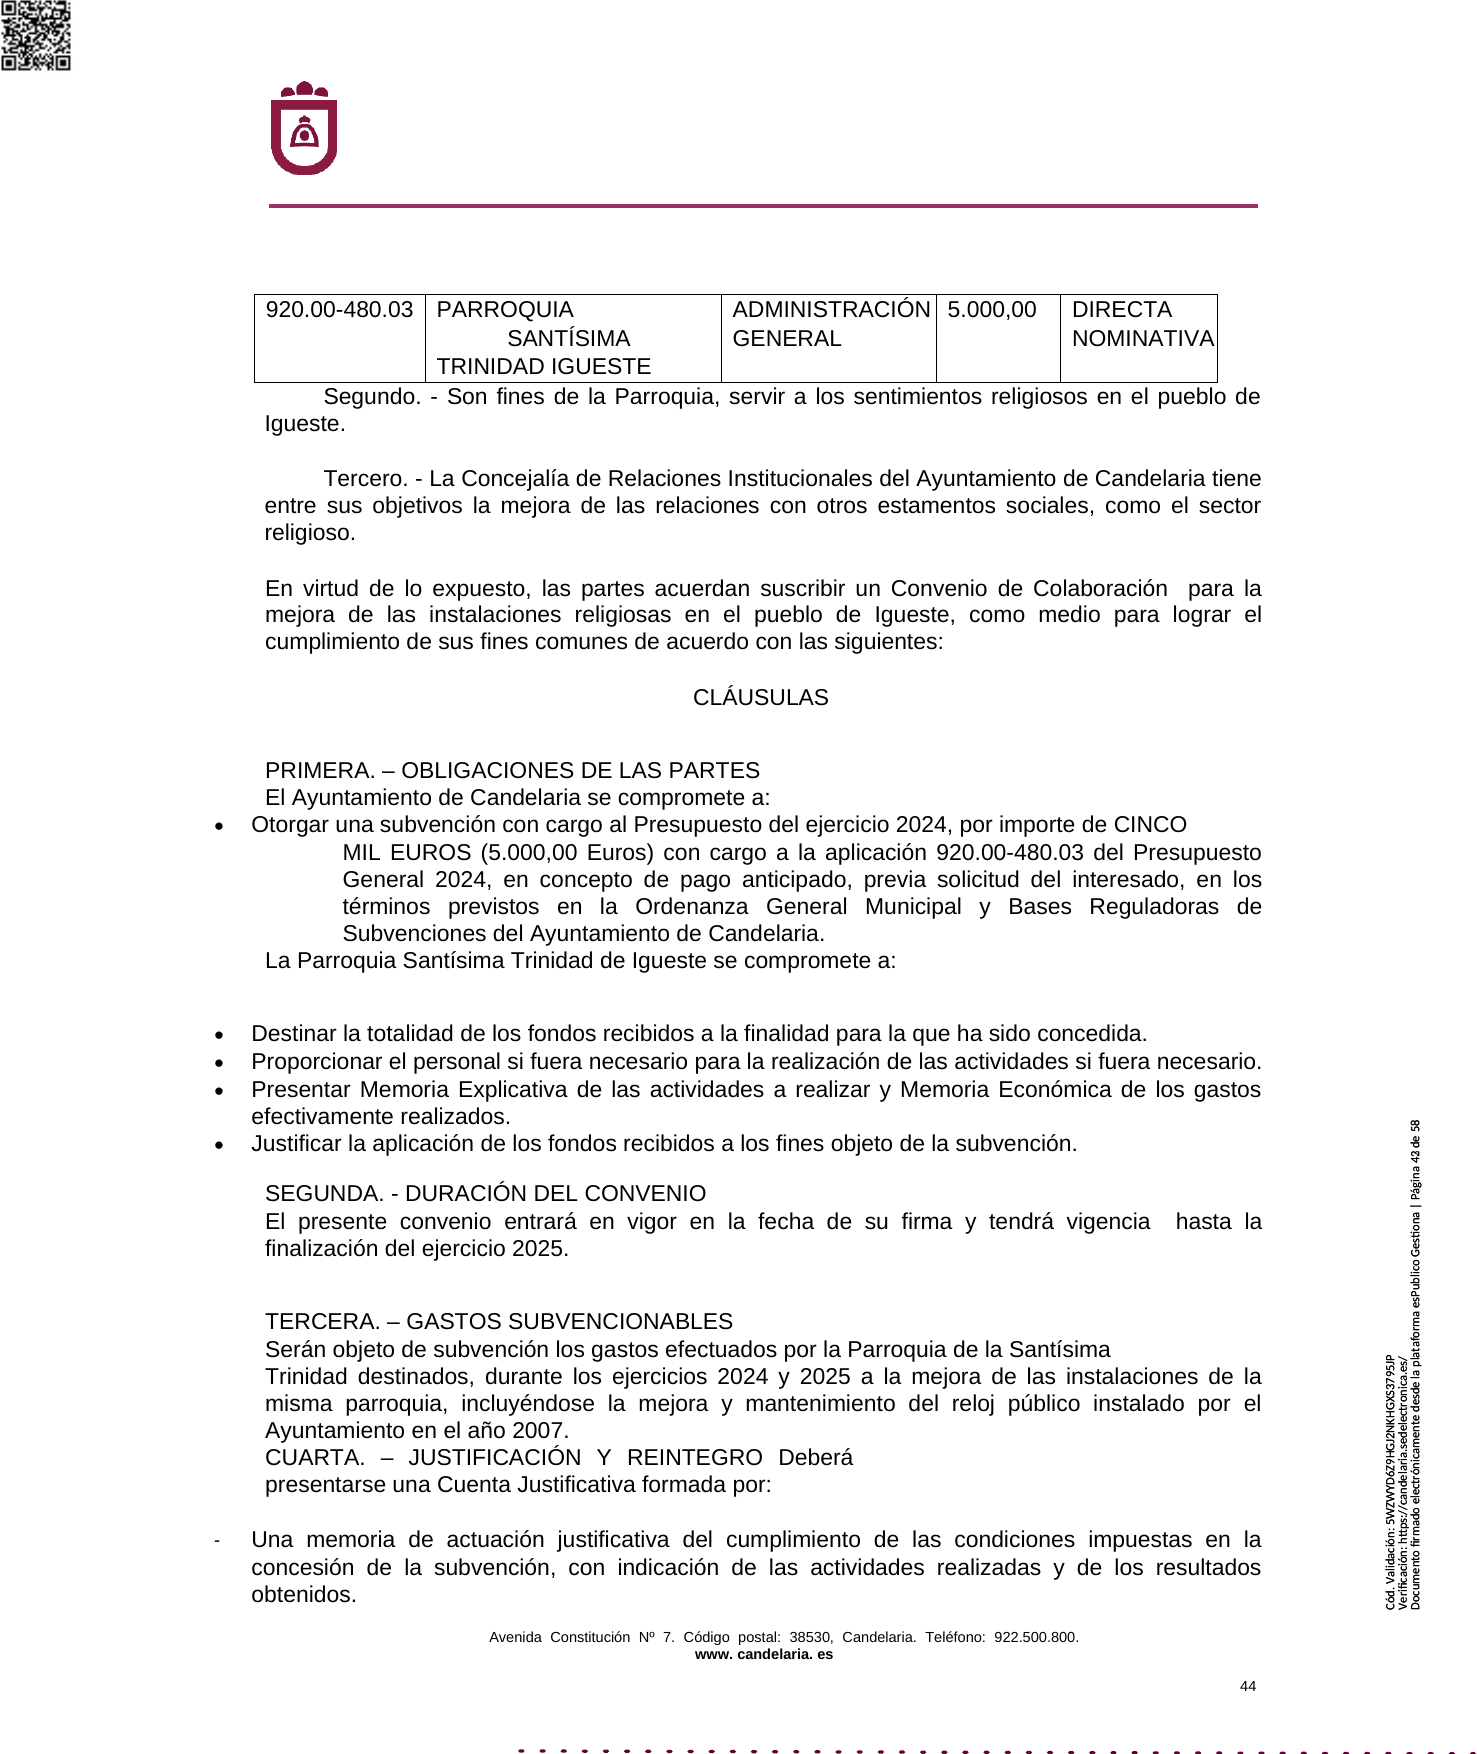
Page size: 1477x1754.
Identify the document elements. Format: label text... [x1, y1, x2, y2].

text El presente convenio entrará en vigor en la fecha de su firma y tendrá vigencia hasta la finalización del ejercicio 2025. [265, 1208, 1263, 1261]
text TERCERA. – GASTOS SUBVENCIONABLES [265, 1308, 1263, 1335]
text SEGUNDA. - DURACIÓN DEL CONVENIO [265, 1180, 1263, 1207]
text MIL EUROS (5.000,00 Euros) con cargo a la aplicación 920.00-480.03 del Presupuesto General 2024, en concepto de pago anticipado, previa solicitud del interesado, en los términos previstos en la Ordenanza General Municipal y Bases Reguladoras de Subvenciones del Ayuntamiento de Candelaria. [342, 839, 1263, 946]
text Segundo. - Son fines de la Parroquia, servir a los sentimientos religiosos en el pueblo de Igueste. [264, 383, 1263, 436]
table_cell 920.00-480.03 [255, 295, 425, 382]
text Serán objeto de subvención los gastos efectuados por la Parroquia de la Santísima [265, 1336, 1263, 1362]
list Justificar la aplicación de los fondos recibidos a los fines objeto de la subvención. [214, 1130, 1263, 1157]
text El Ayuntamiento de Candelaria se compromete a: [265, 784, 1263, 810]
list Presentar Memoria Explicativa de las actividades a realizar y Memoria Económica de los gastos efectivamente realizados. [214, 1076, 1263, 1129]
text Tercero. - La Concejalía de Relaciones Institucionales del Ayuntamiento de Candelaria tiene entre sus objetivos la mejora de las relaciones con otros estamentos sociales, como el sector religioso. [264, 465, 1263, 545]
text PRIMERA. – OBLIGACIONES DE LAS PARTES [265, 757, 1263, 783]
text Trinidad destinados, durante los ejercicios 2024 y 2025 a la mejora de las instalaciones de la misma parroquia, incluyéndose la mejora y mantenimiento del reloj público instalado por el Ayuntamiento en el año 2007. [265, 1363, 1263, 1443]
table_cell ADMINISTRACIÓN GENERAL [722, 295, 936, 382]
list Una memoria de actuación justificativa del cumplimiento de las condiciones impuestas en la concesión de la subvención, con indicación de las actividades realizadas y de los resultados obtenidos. [214, 1526, 1263, 1607]
table_cell DIRECTA NOMINATIVA [1061, 295, 1217, 382]
text CUARTA. – JUSTIFICACIÓN Y REINTEGRO Deberá presentarse una Cuenta Justificativa formada por: [265, 1444, 854, 1497]
table_cell PARROQUIA SANTÍSIMA TRINIDAD IGUESTE [426, 295, 721, 382]
text En virtud de lo expuesto, las partes acuerdan suscribir un Convenio de Colaboración para la mejora de las instalaciones religiosas en el pueblo de Igueste, como medio para lograr el cumplimiento de sus fines comunes de acuerdo con las siguientes: [265, 574, 1263, 654]
list Destinar la totalidad de los fondos recibidos a la finalidad para la que ha sido concedida. [214, 1020, 1263, 1047]
list Proporcionar el personal si fuera necesario para la realización de las actividades si fuera necesario. [214, 1048, 1263, 1074]
table_cell 5.000,00 [937, 295, 1060, 382]
list Otorgar una subvención con cargo al Presupuesto del ejercicio 2024, por importe de CINCO [214, 811, 1263, 838]
text CLÁUSULAS [273, 684, 1255, 710]
text La Parroquia Santísima Trinidad de Igueste se compromete a: [265, 947, 1263, 973]
